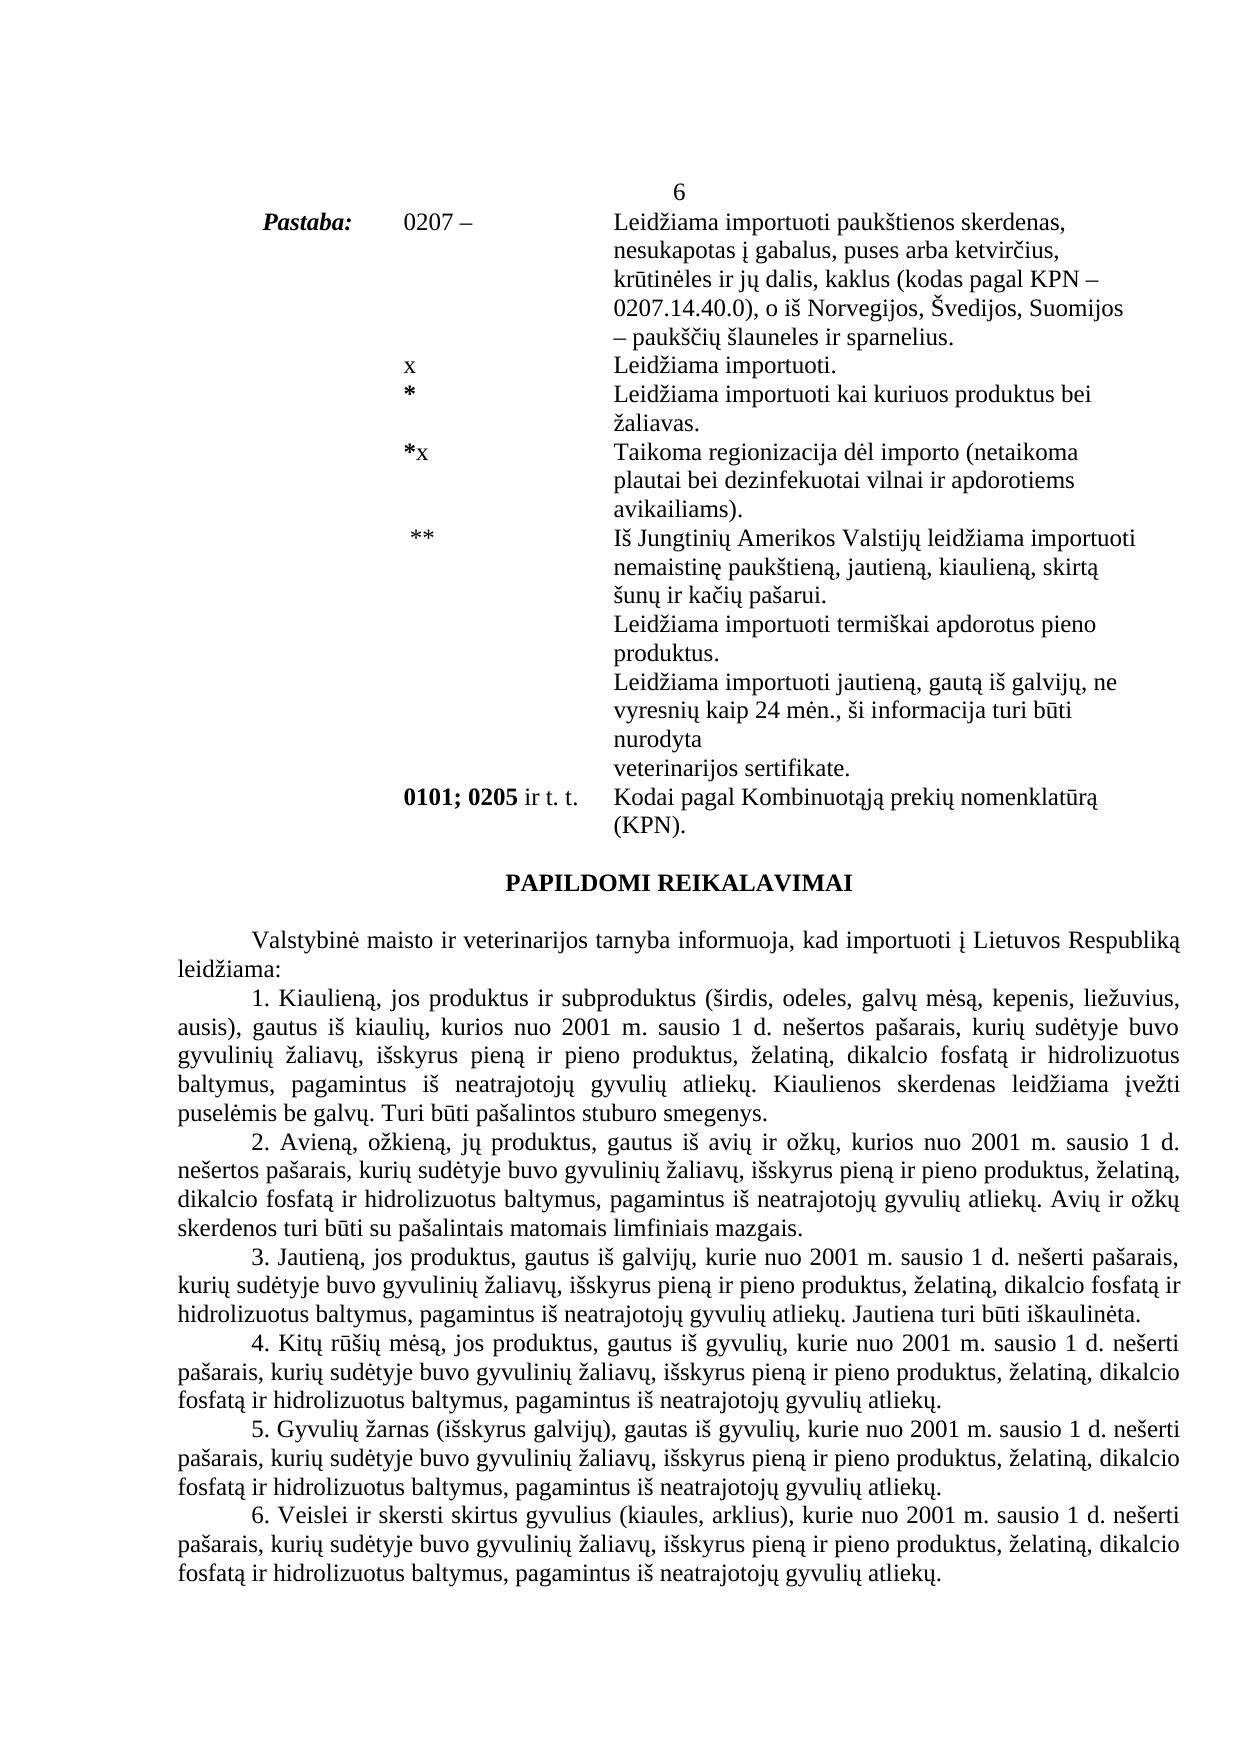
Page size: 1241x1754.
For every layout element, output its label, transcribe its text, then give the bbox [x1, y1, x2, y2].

table_cell [392, 753, 602, 782]
table_cell Leidžiama importuoti kai kuriuos produktus bei žaliavas. [602, 379, 1149, 437]
table_cell x [392, 350, 602, 379]
text 1. Kiaulieną, jos produktus ir subproduktus (širdis, odeles, galvų mėsą, kepenis, liežuvius, ausis), gautus iš kiaulių, kurios nuo 2001 m. sausio 1 d. nešertos pašarais, kurių sudėtyje buvo gyvulinių žaliavų, išskyrus pieną ir pieno produktus, želatiną, dikalcio fosfatą ir hidrolizuotus baltymus, pagamintus iš neatrajotojų gyvulių atliekų. Kiaulienos skerdenas leidžiama įvežti puselėmis be galvų. Turi būti pašalintos stuburo smegenys. [177, 983, 1181, 1127]
table_cell 0101; 0205 ir t. t. [392, 782, 602, 839]
text 5. Gyvulių žarnas (išskyrus galvijų), gautas iš gyvulių, kurie nuo 2001 m. sausio 1 d. nešerti pašarais, kurių sudėtyje buvo gyvulinių žaliavų, išskyrus pieną ir pieno produktus, želatiną, dikalcio fosfatą ir hidrolizuotus baltymus, pagamintus iš neatrajotojų gyvulių atliekų. [177, 1414, 1181, 1500]
table_cell ** [392, 523, 602, 609]
table_header 0207 – [392, 207, 602, 350]
table_cell [392, 609, 602, 667]
table_cell Leidžiama importuoti jautieną, gautą iš galvijų, ne vyresnių kaip 24 mėn., ši informacija turi būti nurodyta [602, 667, 1149, 753]
text 6. Veislei ir skersti skirtus gyvulius (kiaules, arklius), kurie nuo 2001 m. sausio 1 d. nešerti pašarais, kurių sudėtyje buvo gyvulinių žaliavų, išskyrus pieną ir pieno produktus, želatiną, dikalcio fosfatą ir hidrolizuotus baltymus, pagamintus iš neatrajotojų gyvulių atliekų. [177, 1500, 1181, 1587]
table_header Leidžiama importuoti paukštienos skerdenas, nesukapotas į gabalus, puses arba ketvirčius, krūtinėles ir jų dalis, kaklus (kodas pagal KPN – 0207.14.40.0), o iš Norvegijos, Švedijos, Suomijos – paukščių šlauneles ir sparnelius. [602, 207, 1149, 350]
table_cell Iš Jungtinių Amerikos Valstijų leidžiama importuoti nemaistinę paukštieną, jautieną, kiaulieną, skirtą šunų ir kačių pašarui. [602, 523, 1149, 609]
text PAPILDOMI REIKALAVIMAI [177, 868, 1181, 897]
table_cell Leidžiama importuoti. [602, 350, 1149, 379]
text 3. Jautieną, jos produktus, gautus iš galvijų, kurie nuo 2001 m. sausio 1 d. nešerti pašarais, kurių sudėtyje buvo gyvulinių žaliavų, išskyrus pieną ir pieno produktus, želatiną, dikalcio fosfatą ir hidrolizuotus baltymus, pagamintus iš neatrajotojų gyvulių atliekų. Jautiena turi būti iškaulinėta. [177, 1242, 1181, 1328]
table_cell [392, 667, 602, 753]
table_cell [177, 379, 392, 437]
text 2. Avieną, ožkieną, jų produktus, gautus iš avių ir ožkų, kurios nuo 2001 m. sausio 1 d. nešertos pašarais, kurių sudėtyje buvo gyvulinių žaliavų, išskyrus pieną ir pieno produktus, želatiną, dikalcio fosfatą ir hidrolizuotus baltymus, pagamintus iš neatrajotojų gyvulių atliekų. Avių ir ožkų skerdenos turi būti su pašalintais matomais limfiniais mazgais. [177, 1127, 1181, 1242]
table_cell [177, 782, 392, 839]
table_cell [177, 609, 392, 667]
text 4. Kitų rūšių mėsą, jos produktus, gautus iš gyvulių, kurie nuo 2001 m. sausio 1 d. nešerti pašarais, kurių sudėtyje buvo gyvulinių žaliavų, išskyrus pieną ir pieno produktus, želatiną, dikalcio fosfatą ir hidrolizuotus baltymus, pagamintus iš neatrajotojų gyvulių atliekų. [177, 1328, 1181, 1414]
table_cell [177, 350, 392, 379]
table_cell * [392, 379, 602, 437]
table_cell *x [392, 437, 602, 523]
table_cell [177, 437, 392, 523]
table_cell Leidžiama importuoti termiškai apdorotus pieno produktus. [602, 609, 1149, 667]
table_cell [177, 753, 392, 782]
text Valstybinė maisto ir veterinarijos tarnyba informuoja, kad importuoti į Lietuvos Respubliką leidžiama: [177, 925, 1181, 983]
table_cell [177, 523, 392, 609]
table_cell Kodai pagal Kombinuotąją prekių nomenklatūrą (KPN). [602, 782, 1149, 839]
table_header Pastaba: [177, 207, 392, 350]
table_cell [177, 667, 392, 753]
table_cell veterinarijos sertifikate. [602, 753, 1149, 782]
table_cell Taikoma regionizacija dėl importo (netaikoma plautai bei dezinfekuotai vilnai ir apdorotiems avikailiams). [602, 437, 1149, 523]
